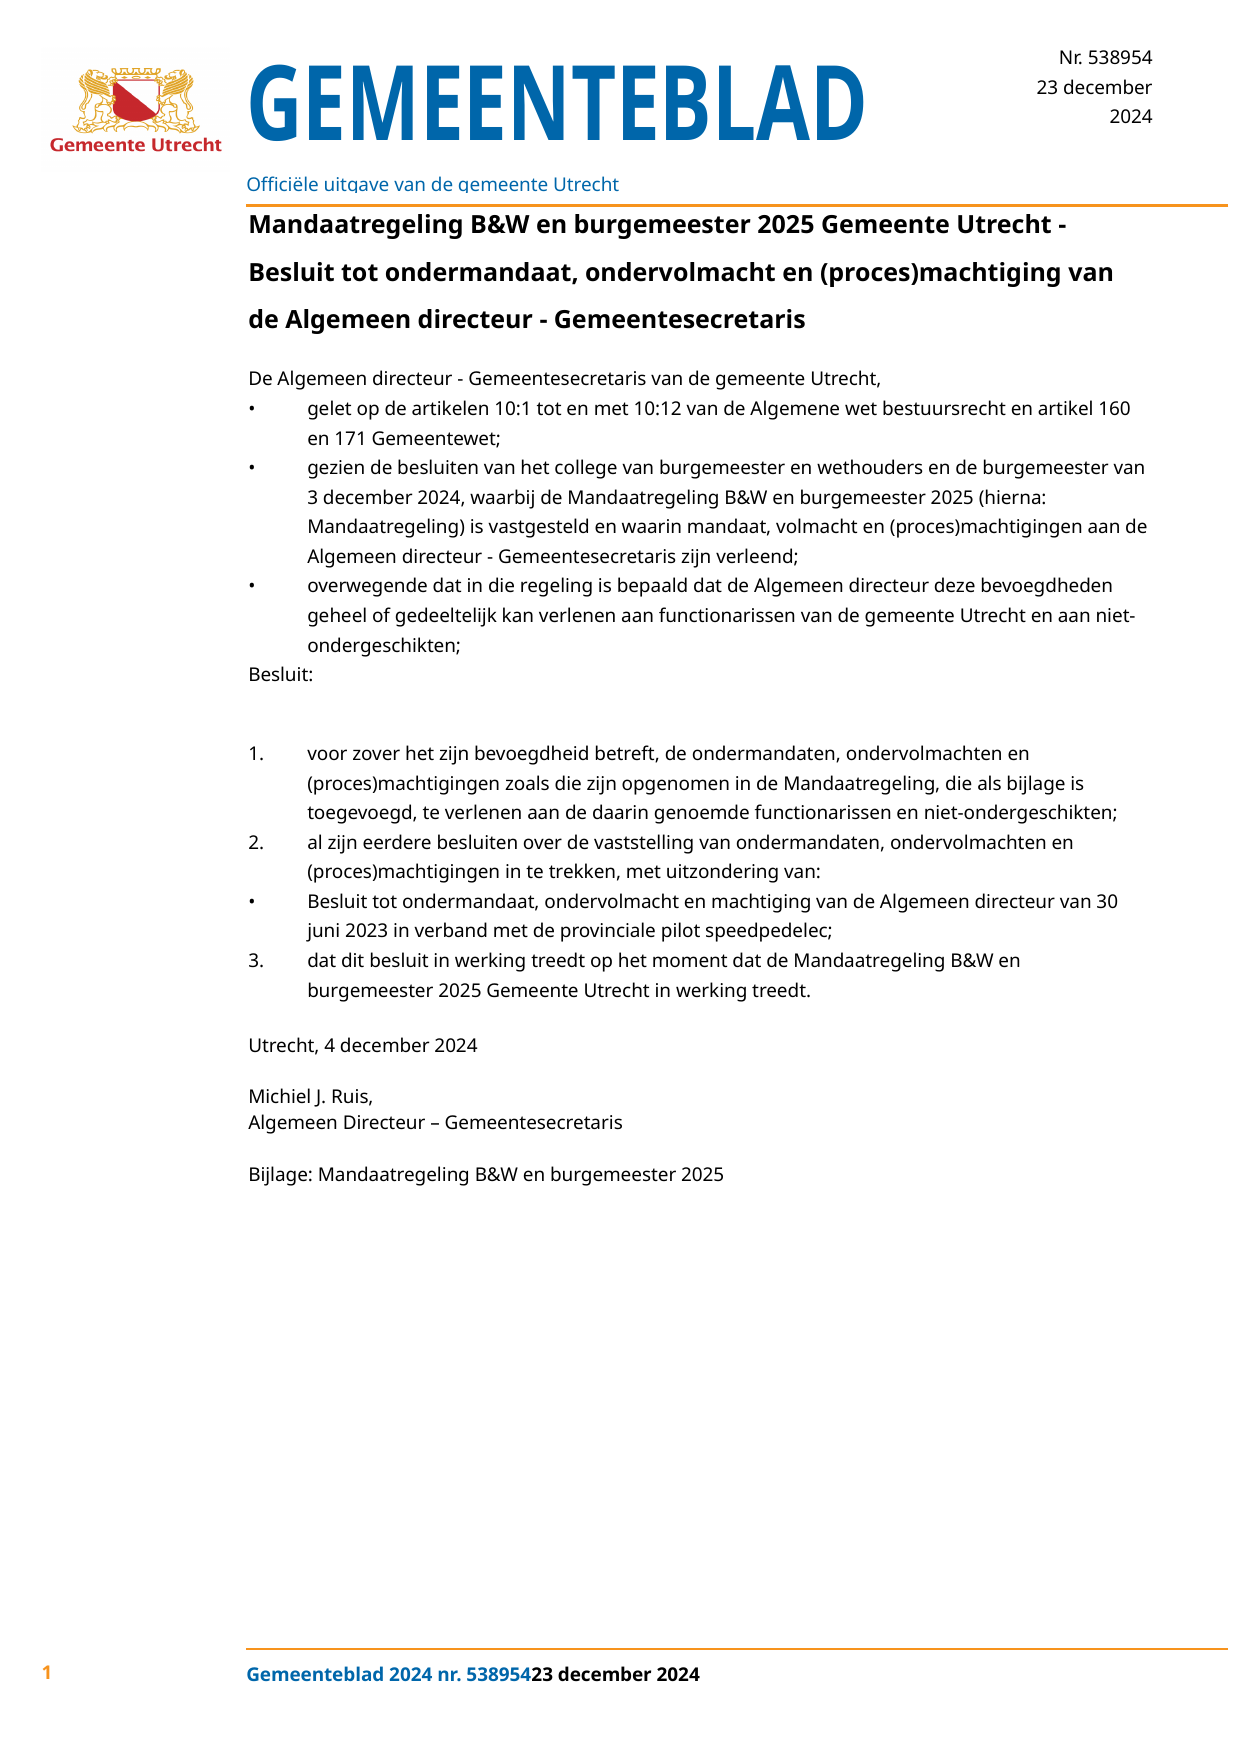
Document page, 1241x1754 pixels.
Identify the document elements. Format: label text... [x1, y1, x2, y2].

text Algemeen Directeur – Gemeentesecretaris [248, 1109, 1152, 1135]
text Mandaatregeling B&W en burgemeester 2025 Gemeente Utrecht - Besluit tot ondermandaat, ondervolmacht en (proces)machtiging van de Algemeen directeur - Gemeentesecretaris [248, 207, 1152, 336]
text De Algemeen directeur - Gemeentesecretaris van de gemeente Utrecht, [248, 366, 1152, 391]
text Michiel J. Ruis, [248, 1084, 1152, 1109]
list dat dit besluit in werking treedt op het moment dat de Mandaatregeling B&W en burgemeester 2025 Gemeente Utrecht in werking treedt. [248, 947, 1152, 1003]
list gelet op de artikelen 10:1 tot en met 10:12 van de Algemene wet bestuursrecht en artikel 160 en 171 Gemeentewet; [248, 395, 1152, 450]
text Besluit: [248, 661, 1152, 687]
picture [41, 47, 231, 172]
list voor zover het zijn bevoegdheid betreft, de ondermandaten, ondervolmachten en (proces)machtigingen zoals die zijn opgenomen in de Mandaatregeling, die als bijlage is toegevoegd, te verlenen aan de daarin genoemde functionarissen en niet-ondergeschikten; [248, 740, 1152, 825]
list gezien de besluiten van het college van burgemeester en wethouders en de burgemeester van 3 december 2024, waarbij de Mandaatregeling B&W en burgemeester 2025 (hierna: Mandaatregeling) is vastgesteld en waarin mandaat, volmacht en (proces)machtigingen aan de Algemeen directeur - Gemeentesecretaris zijn verleend; [248, 454, 1152, 569]
text Bijlage: Mandaatregeling B&W en burgemeester 2025 [248, 1161, 1152, 1187]
list Besluit tot ondermandaat, ondervolmacht en machtiging van de Algemeen directeur van 30 juni 2023 in verband met de provinciale pilot speedpedelec; [248, 888, 1152, 943]
text Utrecht, 4 december 2024 [248, 1032, 1152, 1058]
list overwegende dat in die regeling is bepaald dat de Algemeen directeur deze bevoegdheden geheel of gedeeltelijk kan verlenen aan functionarissen van de gemeente Utrecht en aan niet-ondergeschikten; [248, 573, 1152, 657]
list al zijn eerdere besluiten over de vaststelling van ondermandaten, ondervolmachten en (proces)machtigingen in te trekken, met uitzondering van: [248, 829, 1152, 884]
